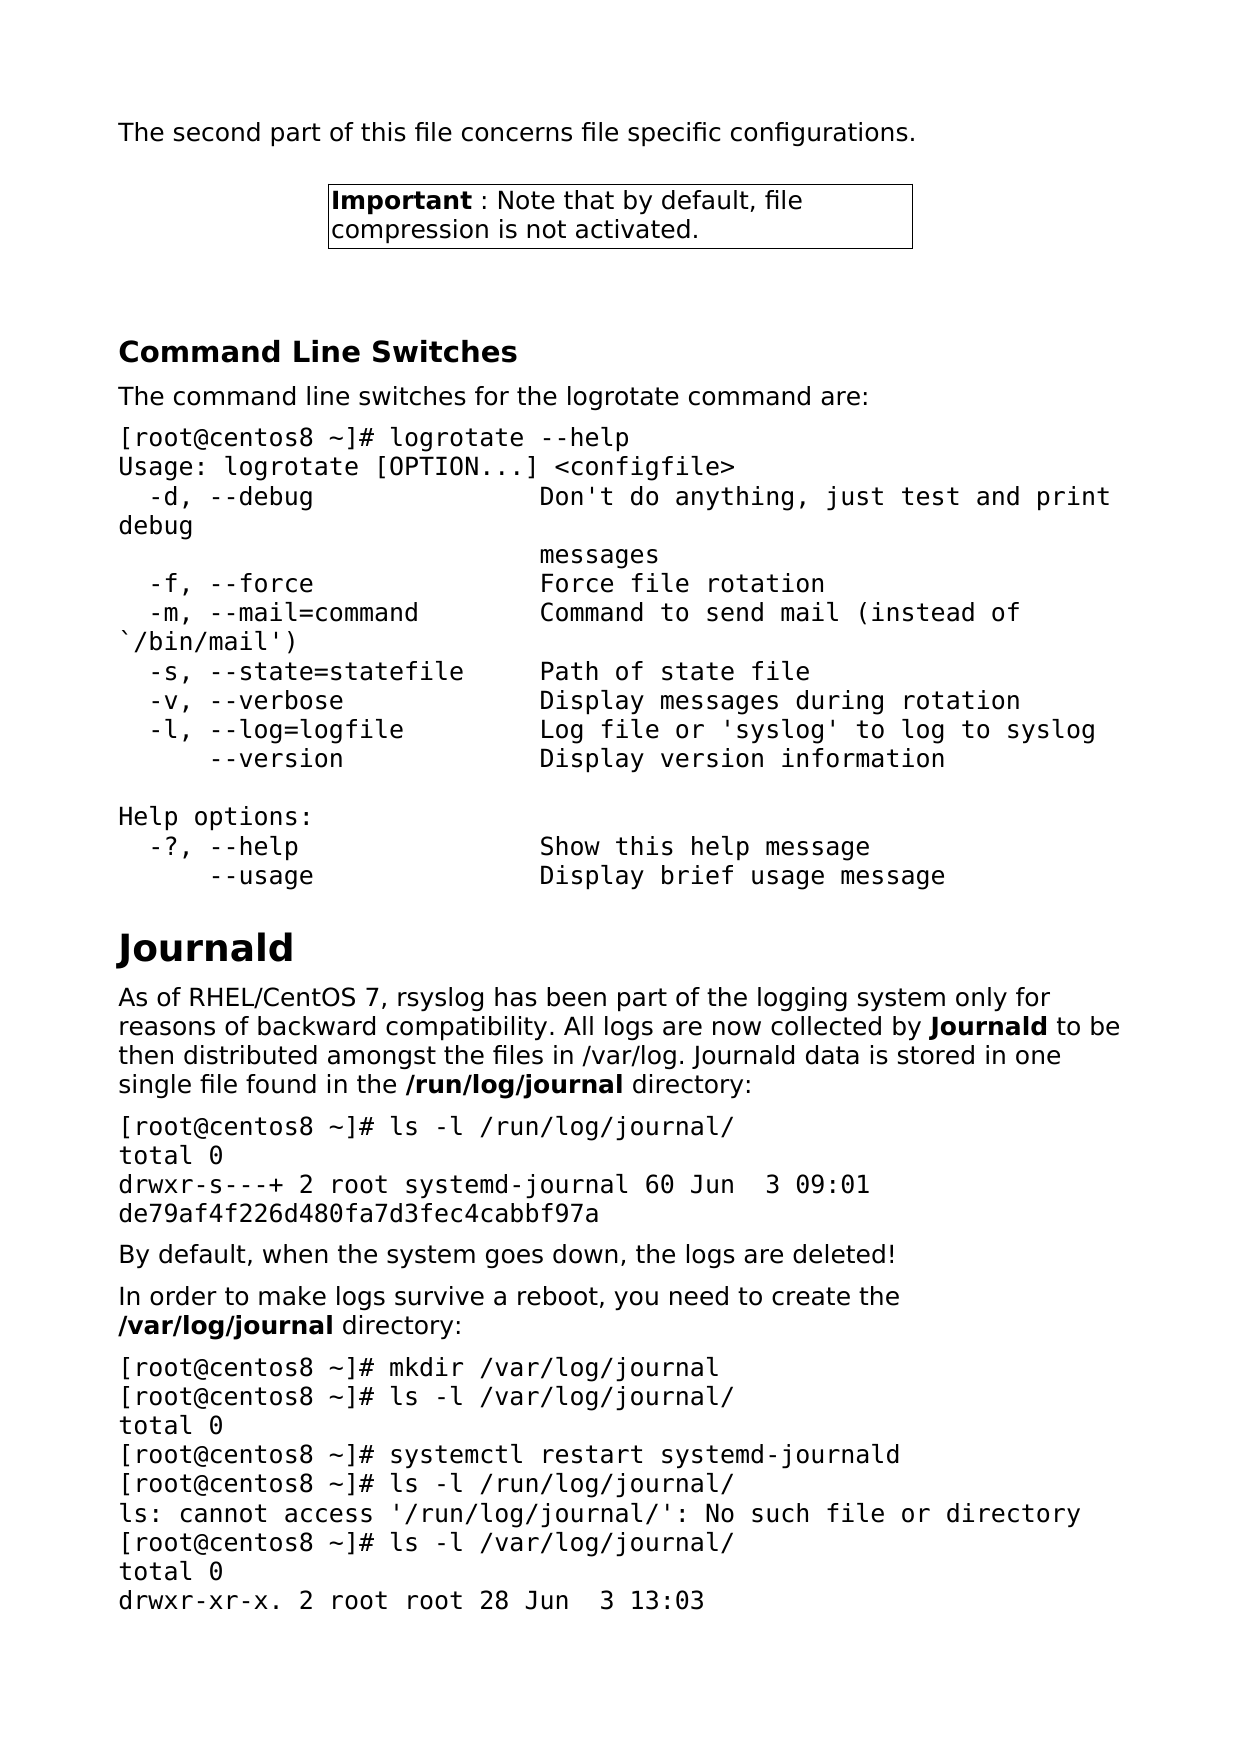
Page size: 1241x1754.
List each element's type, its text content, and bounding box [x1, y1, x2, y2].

text In order to make logs survive a reboot, you need to create the /var/log/journal directory: [118, 1282, 1122, 1341]
text The second part of this file concerns file specific configurations. [118, 118, 1122, 147]
text The command line switches for the logrotate command are: [118, 382, 1122, 411]
text [root@centos8 ~]# mkdir /var/log/journal [root@centos8 ~]# ls -l /var/log/journal/ total 0 [root@centos8 ~]# systemctl restart systemd-journald [root@centos8 ~]# ls -l /run/log/journal/ ls: cannot access '/run/log/journal/': No such file or directory [root@centos8 ~]# ls -l /var/log/journal/ total 0 drwxr-xr-x. 2 root root 28 Jun 3 13:03 [118, 1353, 1122, 1616]
text By default, when the system goes down, the logs are deleted! [118, 1241, 1122, 1270]
table_header Important : Note that by default, file compression is not activated. [329, 185, 912, 248]
text As of RHEL/CentOS 7, rsyslog has been part of the logging system only for reasons of backward compatibility. All logs are now collected by Journald to be then distributed amongst the files in /var/log. Journald data is stored in one single file found in the /run/log/journal directory: [118, 983, 1122, 1099]
text [root@centos8 ~]# logrotate --help Usage: logrotate [OPTION...] <configfile> -d, --debug Don't do anything, just test and print debug messages -f, --force Force file rotation -m, --mail=command Command to send mail (instead of `/bin/mail') -s, --state=statefile Path of state file -v, --verbose Display messages during rotation -l, --log=logfile Log file or 'syslog' to log to syslog --version Display version information Help options: -?, --help Show this help message --usage Display brief usage message [118, 423, 1122, 890]
subtitle Journald [118, 927, 1122, 970]
text [root@centos8 ~]# ls -l /run/log/journal/ total 0 drwxr-s---+ 2 root systemd-journal 60 Jun 3 09:01 de79af4f226d480fa7d3fec4cabbf97a [118, 1112, 1122, 1229]
subtitle Command Line Switches [118, 335, 1122, 369]
